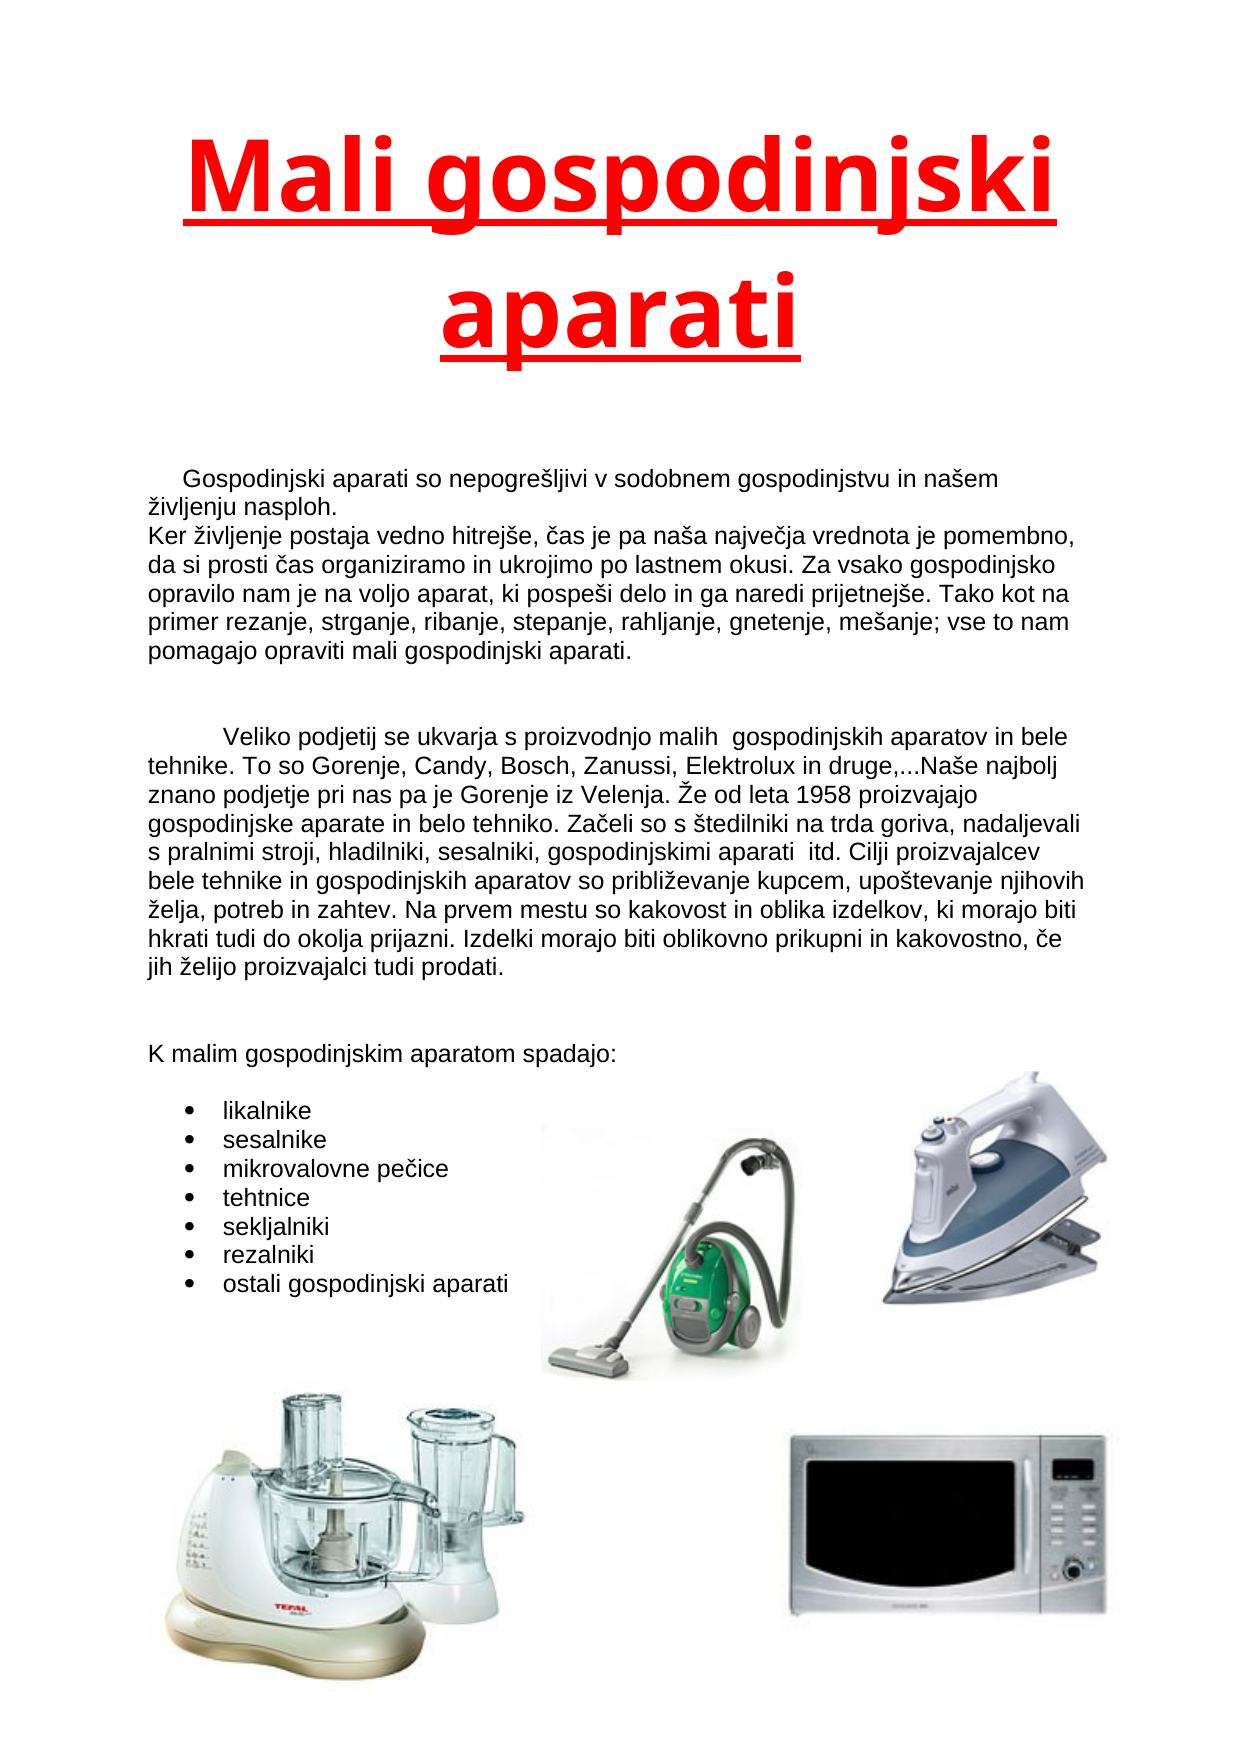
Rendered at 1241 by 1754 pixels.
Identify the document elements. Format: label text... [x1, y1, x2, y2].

list tehtnice [185, 1183, 1093, 1212]
text Veliko podjetij se ukvarja s proizvodnjo malih gospodinjskih aparatov in bele tehnike. To so Gorenje, Candy, Bosch, Zanussi, Elektrolux in druge,...Naše najbolj znano podjetje pri nas pa je Gorenje iz Velenja. Že od leta 1958 proizvajajo gospodinjske aparate in belo tehniko. Začeli so s štedilniki na trda goriva, nadaljevali s pralnimi stroji, hladilniki, sesalniki, gospodinjskimi aparati itd. Cilji proizvajalcev bele tehnike in gospodinjskih aparatov so približevanje kupcem, upoštevanje njihovih želja, potreb in zahtev. Na prvem mestu so kakovost in oblika izdelkov, ki morajo biti hkrati tudi do okolja prijazni. Izdelki morajo biti oblikovno prikupni in kakovostno, če jih želijo proizvajalci tudi prodati. [148, 722, 1093, 981]
list likalnike [185, 1096, 1093, 1125]
list sesalnike [185, 1125, 1093, 1154]
picture [541, 1298, 807, 1384]
text Gospodinjski aparati so nepogrešljivi v sodobnem gospodinjstvu in našem življenju nasploh. [148, 464, 1093, 521]
picture [860, 1071, 1126, 1323]
picture [766, 1397, 1142, 1655]
subtitle Mali gospodinjski aparati [148, 104, 1093, 377]
text K malim gospodinjskim aparatom spadajo: [148, 1039, 1093, 1067]
text Ker življenje postaja vedno hitrejše, čas je pa naša največja vrednota je pomembno, da si prosti čas organiziramo in ukrojimo po lastnem okusi. Za vsako gospodinjsko opravilo nam je na voljo aparat, ki pospeši delo in ga naredi prijetnejše. Tako kot na primer rezanje, strganje, ribanje, stepanje, rahljanje, gnetenje, mešanje; vse to nam pomagajo opraviti mali gospodinjski aparati. [148, 521, 1093, 665]
list mikrovalovne pečice [185, 1154, 1093, 1183]
list ostali gospodinjski aparati [185, 1269, 1093, 1298]
list sekljalniki [185, 1212, 1093, 1240]
picture [147, 1379, 539, 1695]
list rezalniki [185, 1240, 1093, 1269]
